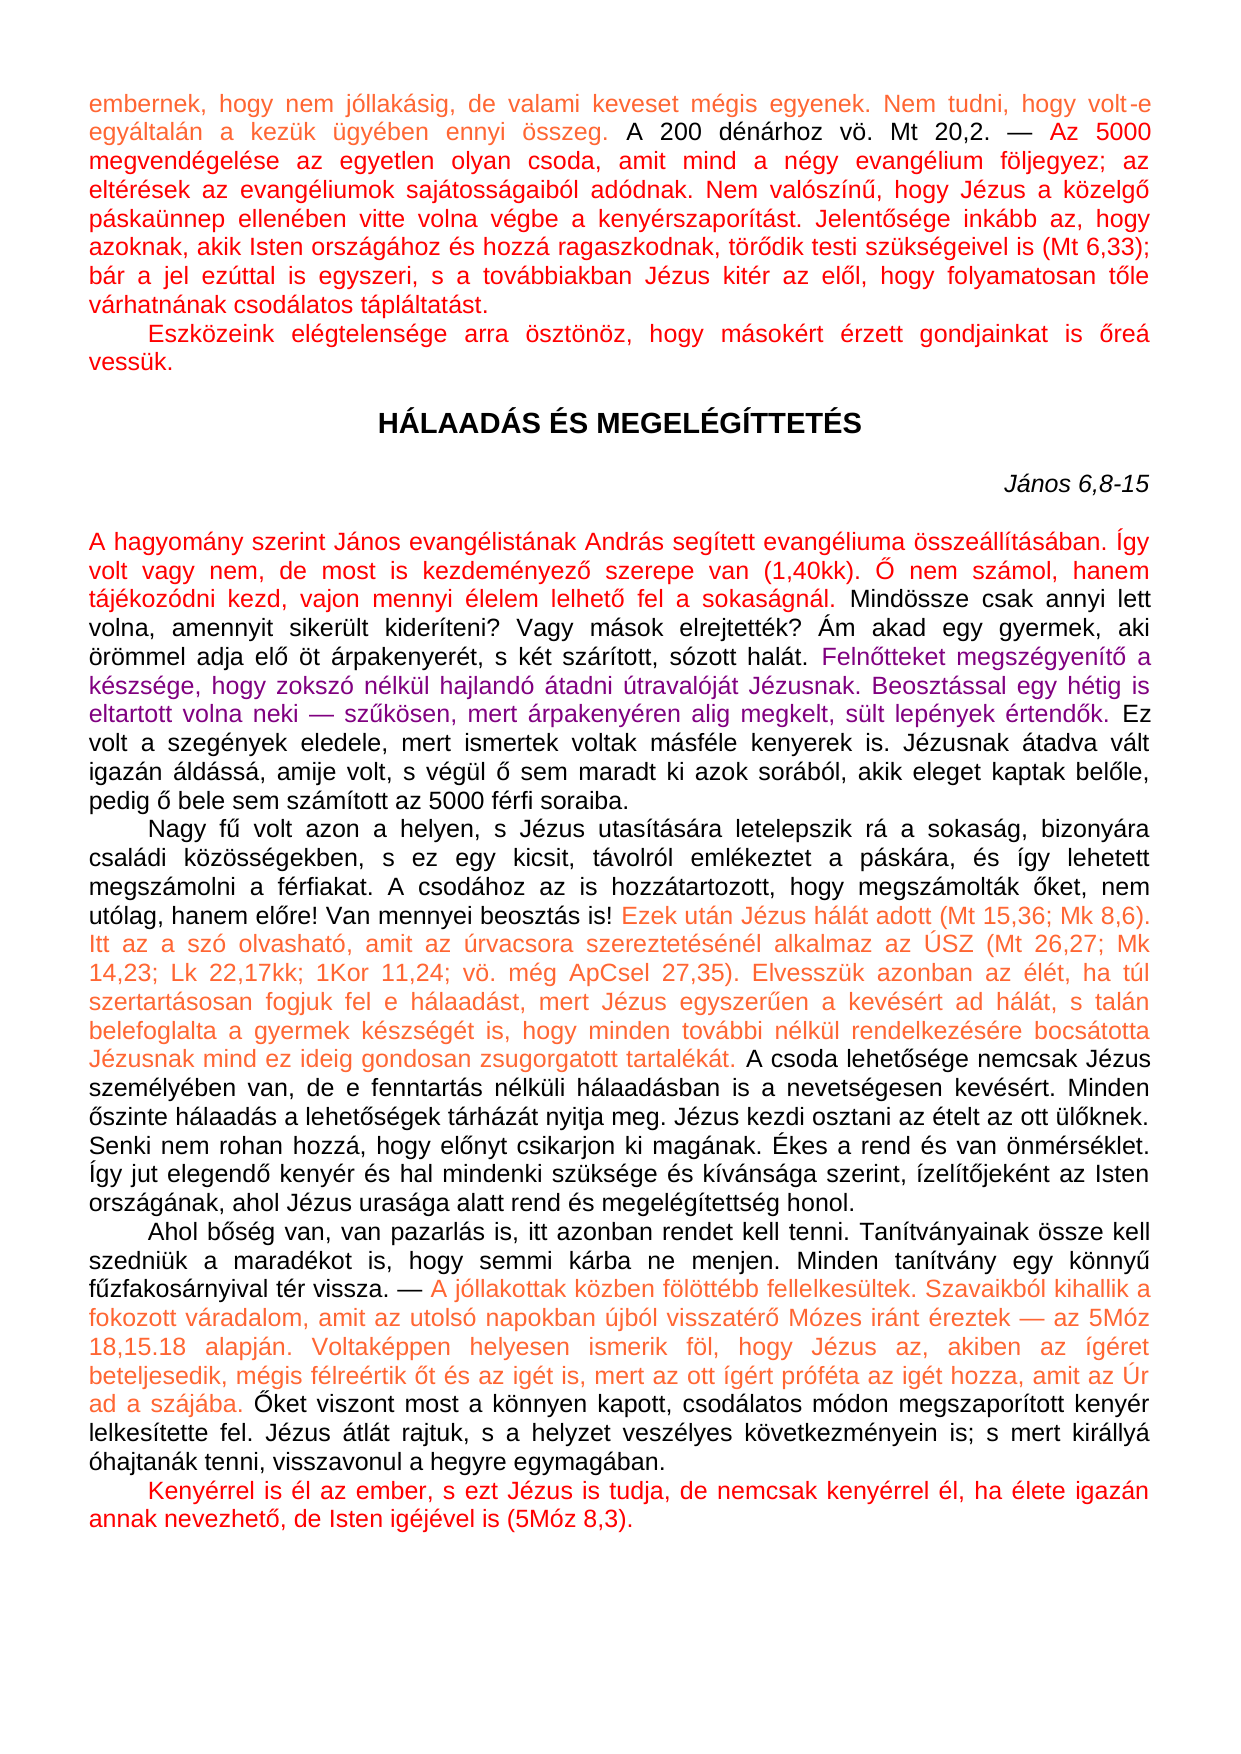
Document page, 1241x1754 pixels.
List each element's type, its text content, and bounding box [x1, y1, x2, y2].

text A hagyomány szerint János evangélistának András segített evangéliuma összeállításában. Így volt vagy nem, de most is kezdeményező szerepe van (1,40kk). Ő nem számol, hanem tájékozódni kezd, vajon mennyi élelem lelhető fel a sokaságnál. Mindössze csak annyi lett volna, amennyit sikerült kideríteni? Vagy mások elrejtették? Ám akad egy gyermek, aki örömmel adja elő öt árpakenyerét, s két szárított, sózott halát. Felnőtteket megszégyenítő a készsége, hogy zokszó nélkül hajlandó átadni útravalóját Jézusnak. Beosztással egy hétig is eltartott volna neki — szűkösen, mert árpakenyéren alig megkelt, sült lepények értendők. Ez volt a szegények eledele, mert ismertek voltak másféle kenyerek is. Jézusnak átadva vált igazán áldássá, amije volt, s végül ő sem maradt ki azok sorából, akik eleget kaptak belőle, pedig ő bele sem számított az 5000 férfi soraiba. [88, 527, 1152, 814]
text János 6,8-15 [88, 469, 1152, 497]
text Eszközeink elégtelensége arra ösztönöz, hogy másokért érzett gondjainkat is őreá vessük. [88, 318, 1152, 376]
text Nagy fű volt azon a helyen, s Jézus utasítására letelepszik rá a sokaság, bizonyára családi közösségekben, s ez egy kicsit, távolról emlékeztet a páskára, és így lehetett megszámolni a férfiakat. A csodához az is hozzátartozott, hogy megszámolták őket, nem utólag, hanem előre! Van mennyei beosztás is! Ezek után Jézus hálát adott (Mt 15,36; Mk 8,6). Itt az a szó olvasható, amit az úrvacsora szereztetésénél alkalmaz az ÚSZ (Mt 26,27; Mk 14,23; Lk 22,17kk; 1Kor 11,24; vö. még ApCsel 27,35). Elvesszük azonban az élét, ha túl szertartásosan fogjuk fel e hálaadást, mert Jézus egyszerűen a kevésért ad hálát, s talán belefoglalta a gyermek készségét is, hogy minden további nélkül rendelkezésére bocsátotta Jézusnak mind ez ideig gondosan zsugorgatott tartalékát. A csoda lehetősége nemcsak Jézus személyében van, de e fenntartás nélküli hálaadásban is a nevetségesen kevésért. Minden őszinte hálaadás a lehetőségek tárházát nyitja meg. Jézus kezdi osztani az ételt az ott ülőknek. Senki nem rohan hozzá, hogy előnyt csikarjon ki magának. Ékes a rend és van önmérséklet. Így jut elegendő kenyér és hal mindenki szüksége és kívánsága szerint, ízelítőjeként az Isten országának, ahol Jézus urasága alatt rend és megelégítettség honol. [88, 814, 1152, 1217]
text HÁLAADÁS ÉS MEGELÉGÍTTETÉS [88, 406, 1152, 439]
text Ahol bőség van, van pazarlás is, itt azonban rendet kell tenni. Tanítványainak össze kell szedniük a maradékot is, hogy semmi kárba ne menjen. Minden tanítvány egy könnyű fűzfakosárnyival tér vissza. — A jóllakottak közben fölöttébb fellelkesültek. Szavaikból kihallik a fokozott váradalom, amit az utolsó napokban újból visszatérő Mózes iránt éreztek — az 5Móz 18,15.18 alapján. Voltaképpen helyesen ismerik föl, hogy Jézus az, akiben az ígéret beteljesedik, mégis félreértik őt és az igét is, mert az ott ígért próféta az igét hozza, amit az Úr ad a szájába. Őket viszont most a könnyen kapott, csodálatos módon megszaporított kenyér lelkesítette fel. Jézus átlát rajtuk, s a helyzet veszélyes következményein is; s mert királlyá óhajtanák tenni, visszavonul a hegyre egymagában. [88, 1217, 1152, 1476]
text embernek, hogy nem jóllakásig, de valami keveset mégis egyenek. Nem tudni, hogy volt‑e egyáltalán a kezük ügyében ennyi összeg. A 200 dénárhoz vö. Mt 20,2. — Az 5000 megvendégelése az egyetlen olyan csoda, amit mind a négy evangélium följegyez; az eltérések az evangéliumok sajátosságaiból adódnak. Nem valószínű, hogy Jézus a közelgő páskaünnep ellenében vitte volna végbe a kenyérszaporítást. Jelentősége inkább az, hogy azoknak, akik Isten országához és hozzá ragaszkodnak, törődik testi szükségeivel is (Mt 6,33); bár a jel ezúttal is egyszeri, s a továbbiakban Jézus kitér az elől, hogy folyamatosan tőle várhatnának csodálatos tápláltatást. [88, 88, 1152, 318]
text Kenyérrel is él az ember, s ezt Jézus is tudja, de nemcsak kenyérrel él, ha élete igazán annak nevezhető, de Isten igéjével is (5Móz 8,3). [88, 1476, 1152, 1533]
